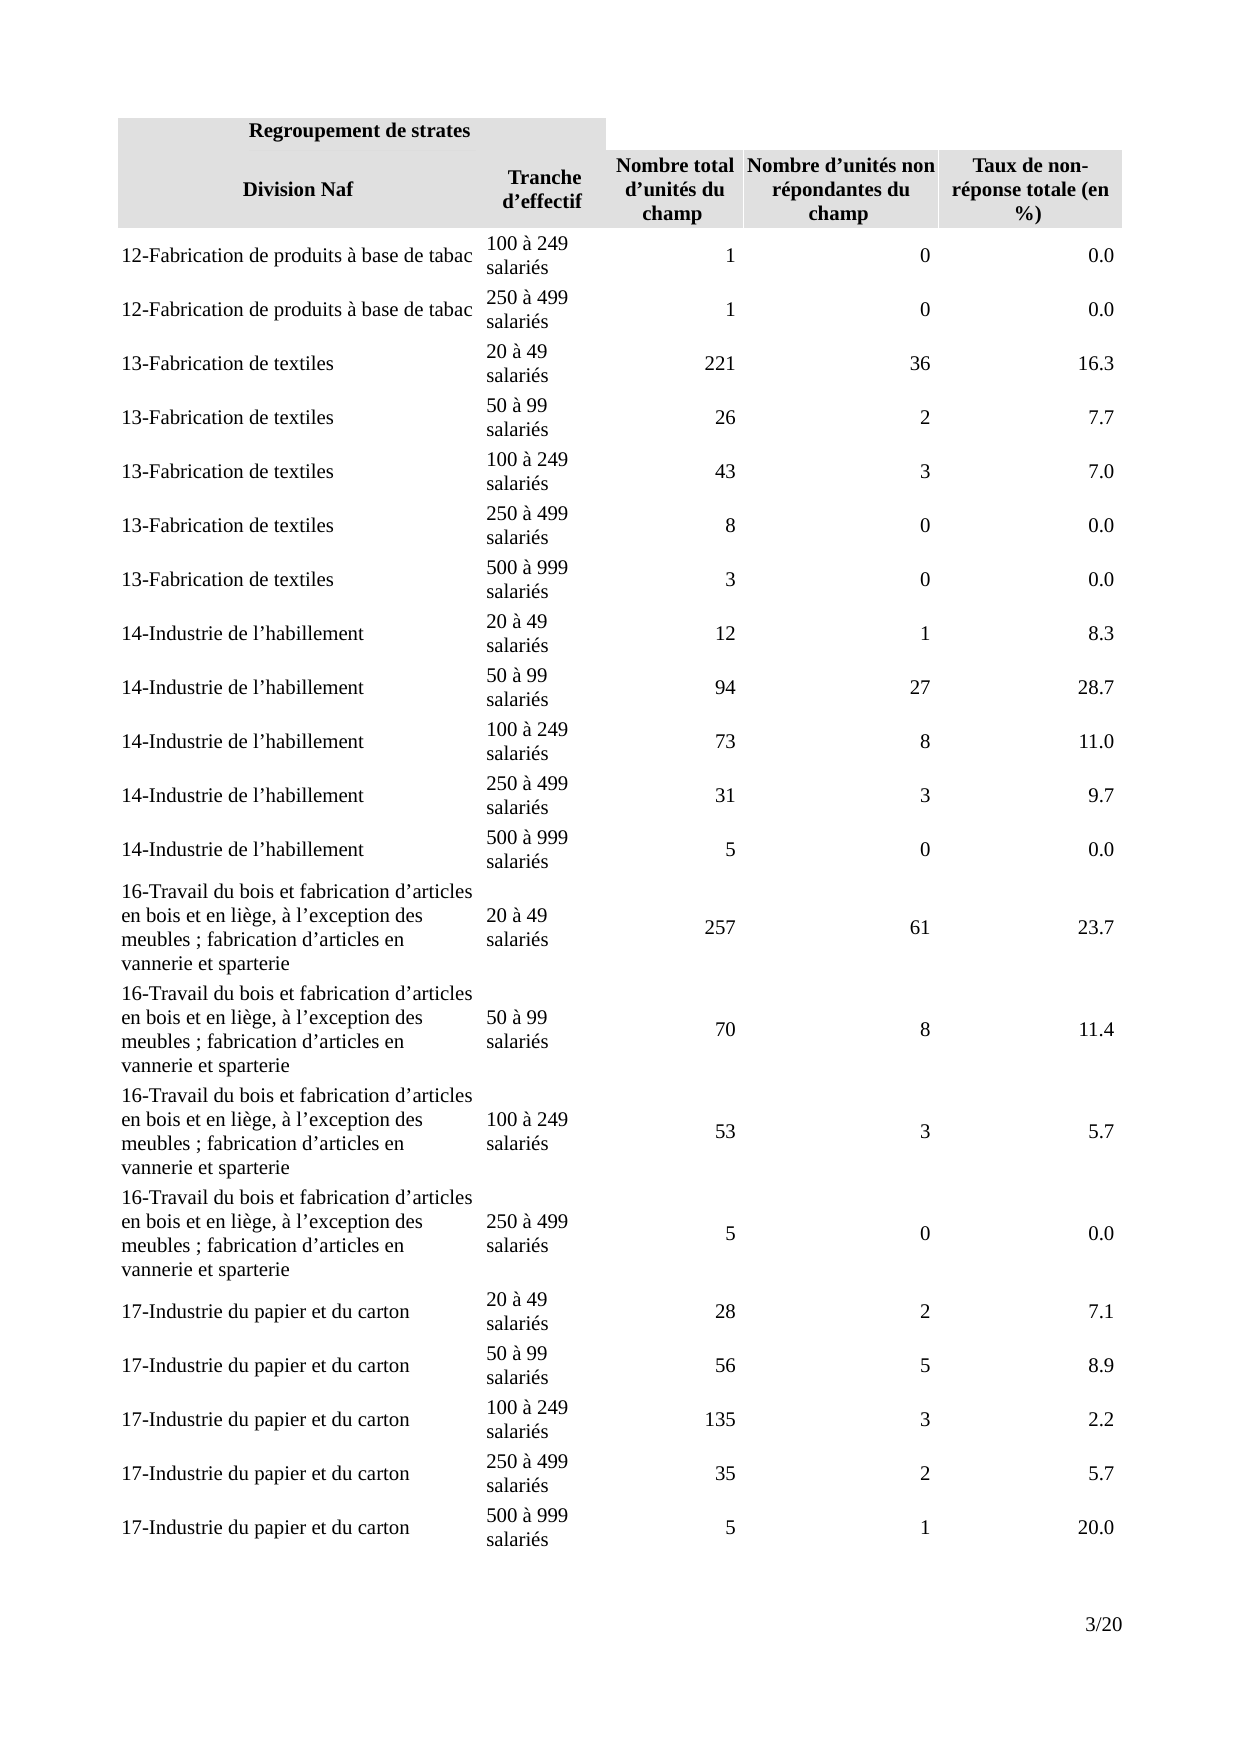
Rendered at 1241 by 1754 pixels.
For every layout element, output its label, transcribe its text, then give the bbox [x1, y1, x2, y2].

table_cell 2 [744, 1446, 938, 1500]
table_cell Taux de non-réponse totale (en %) [939, 150, 1122, 228]
table_cell 20.0 [939, 1500, 1122, 1554]
table_cell 70 [606, 978, 743, 1080]
table_cell 500 à 999 salariés [483, 552, 606, 606]
table_cell 13-Fabrication de textiles [118, 498, 483, 552]
table_cell 7.7 [939, 390, 1122, 444]
table_cell 14-Industrie de l’habillement [118, 822, 483, 876]
table_cell 100 à 249 salariés [483, 228, 606, 282]
table_cell 0 [744, 1182, 938, 1284]
table_cell 14-Industrie de l’habillement [118, 768, 483, 822]
table_cell 3 [744, 1392, 938, 1446]
table_cell 0.0 [939, 282, 1122, 336]
table_cell 8 [744, 978, 938, 1080]
table_cell 1 [744, 1500, 938, 1554]
table_cell 16-Travail du bois et fabrication d’articles en bois et en liège, à l’exception des meubles ; fabrication d’articles en vannerie et sparterie [118, 876, 483, 978]
table_cell 13-Fabrication de textiles [118, 552, 483, 606]
table_cell 0 [744, 228, 938, 282]
table_cell 1 [744, 606, 938, 660]
table_cell 8 [606, 498, 743, 552]
table_cell 17-Industrie du papier et du carton [118, 1338, 483, 1392]
table_cell 0.0 [939, 1182, 1122, 1284]
table_cell 56 [606, 1338, 743, 1392]
table_cell 16-Travail du bois et fabrication d’articles en bois et en liège, à l’exception des meubles ; fabrication d’articles en vannerie et sparterie [118, 1080, 483, 1182]
table_cell 5 [606, 822, 743, 876]
table_cell 0 [744, 498, 938, 552]
table_cell 28 [606, 1284, 743, 1338]
table_cell 2.2 [939, 1392, 1122, 1446]
table_cell 8 [744, 714, 938, 768]
table_cell 11.0 [939, 714, 1122, 768]
table_cell 16-Travail du bois et fabrication d’articles en bois et en liège, à l’exception des meubles ; fabrication d’articles en vannerie et sparterie [118, 1182, 483, 1284]
table_cell 2 [744, 1284, 938, 1338]
table_cell 14-Industrie de l’habillement [118, 660, 483, 714]
table_cell 61 [744, 876, 938, 978]
table_cell 0.0 [939, 228, 1122, 282]
table_cell 16.3 [939, 336, 1122, 390]
table_cell 17-Industrie du papier et du carton [118, 1446, 483, 1500]
table_cell 500 à 999 salariés [483, 822, 606, 876]
table_cell 100 à 249 salariés [483, 1392, 606, 1446]
table_header [606, 118, 1122, 150]
table_cell 8.9 [939, 1338, 1122, 1392]
table_cell 20 à 49 salariés [483, 336, 606, 390]
table_cell 31 [606, 768, 743, 822]
table_cell 1 [606, 282, 743, 336]
table_cell 250 à 499 salariés [483, 1446, 606, 1500]
table_cell 5.7 [939, 1080, 1122, 1182]
table_cell 257 [606, 876, 743, 978]
table_cell 50 à 99 salariés [483, 390, 606, 444]
table_cell 3 [744, 768, 938, 822]
table_cell 7.1 [939, 1284, 1122, 1338]
table_cell 3 [744, 1080, 938, 1182]
table_cell 0 [744, 282, 938, 336]
table_cell 100 à 249 salariés [483, 444, 606, 498]
table_cell 50 à 99 salariés [483, 660, 606, 714]
table_cell 17-Industrie du papier et du carton [118, 1500, 483, 1554]
table_cell 11.4 [939, 978, 1122, 1080]
table_cell 250 à 499 salariés [483, 768, 606, 822]
table_cell 14-Industrie de l’habillement [118, 606, 483, 660]
table_cell 5 [744, 1338, 938, 1392]
table_cell 221 [606, 336, 743, 390]
table_cell 26 [606, 390, 743, 444]
table_cell 135 [606, 1392, 743, 1446]
table_cell 5 [606, 1500, 743, 1554]
table_cell 14-Industrie de l’habillement [118, 714, 483, 768]
table_cell 13-Fabrication de textiles [118, 336, 483, 390]
table_cell 9.7 [939, 768, 1122, 822]
table_cell 12-Fabrication de produits à base de tabac [118, 228, 483, 282]
table_cell 500 à 999 salariés [483, 1500, 606, 1554]
table_cell Nombre total d’unités du champ [606, 150, 743, 228]
table_cell 0 [744, 822, 938, 876]
table_cell 23.7 [939, 876, 1122, 978]
table_cell 5.7 [939, 1446, 1122, 1500]
table_cell 0.0 [939, 822, 1122, 876]
table_cell 20 à 49 salariés [483, 876, 606, 978]
table_cell 20 à 49 salariés [483, 606, 606, 660]
table_cell 28.7 [939, 660, 1122, 714]
table_cell 7.0 [939, 444, 1122, 498]
table_cell Tranche d’effectif [483, 150, 606, 228]
table_cell 35 [606, 1446, 743, 1500]
table_cell 20 à 49 salariés [483, 1284, 606, 1338]
table_cell 27 [744, 660, 938, 714]
table_cell 12 [606, 606, 743, 660]
table_cell 43 [606, 444, 743, 498]
table_cell 0.0 [939, 498, 1122, 552]
table_cell 16-Travail du bois et fabrication d’articles en bois et en liège, à l’exception des meubles ; fabrication d’articles en vannerie et sparterie [118, 978, 483, 1080]
table_cell 50 à 99 salariés [483, 1338, 606, 1392]
table_cell 5 [606, 1182, 743, 1284]
table_cell 2 [744, 390, 938, 444]
table_header Regroupement de strates [118, 118, 606, 150]
table_cell 17-Industrie du papier et du carton [118, 1284, 483, 1338]
table_cell 100 à 249 salariés [483, 1080, 606, 1182]
table_cell 3 [744, 444, 938, 498]
table_cell 250 à 499 salariés [483, 498, 606, 552]
table_cell Division Naf [118, 150, 483, 228]
table_cell 12-Fabrication de produits à base de tabac [118, 282, 483, 336]
table_cell 3 [606, 552, 743, 606]
table_cell 250 à 499 salariés [483, 1182, 606, 1284]
table_cell 53 [606, 1080, 743, 1182]
table_cell 1 [606, 228, 743, 282]
table_cell 13-Fabrication de textiles [118, 444, 483, 498]
table_cell 250 à 499 salariés [483, 282, 606, 336]
table_cell 0 [744, 552, 938, 606]
table_cell 73 [606, 714, 743, 768]
table_cell 17-Industrie du papier et du carton [118, 1392, 483, 1446]
table_cell 50 à 99 salariés [483, 978, 606, 1080]
table_cell 8.3 [939, 606, 1122, 660]
table_cell 100 à 249 salariés [483, 714, 606, 768]
table_cell 0.0 [939, 552, 1122, 606]
table_cell 13-Fabrication de textiles [118, 390, 483, 444]
table_cell Nombre d’unités non répondantes du champ [744, 150, 938, 228]
table_cell 36 [744, 336, 938, 390]
table_cell 94 [606, 660, 743, 714]
